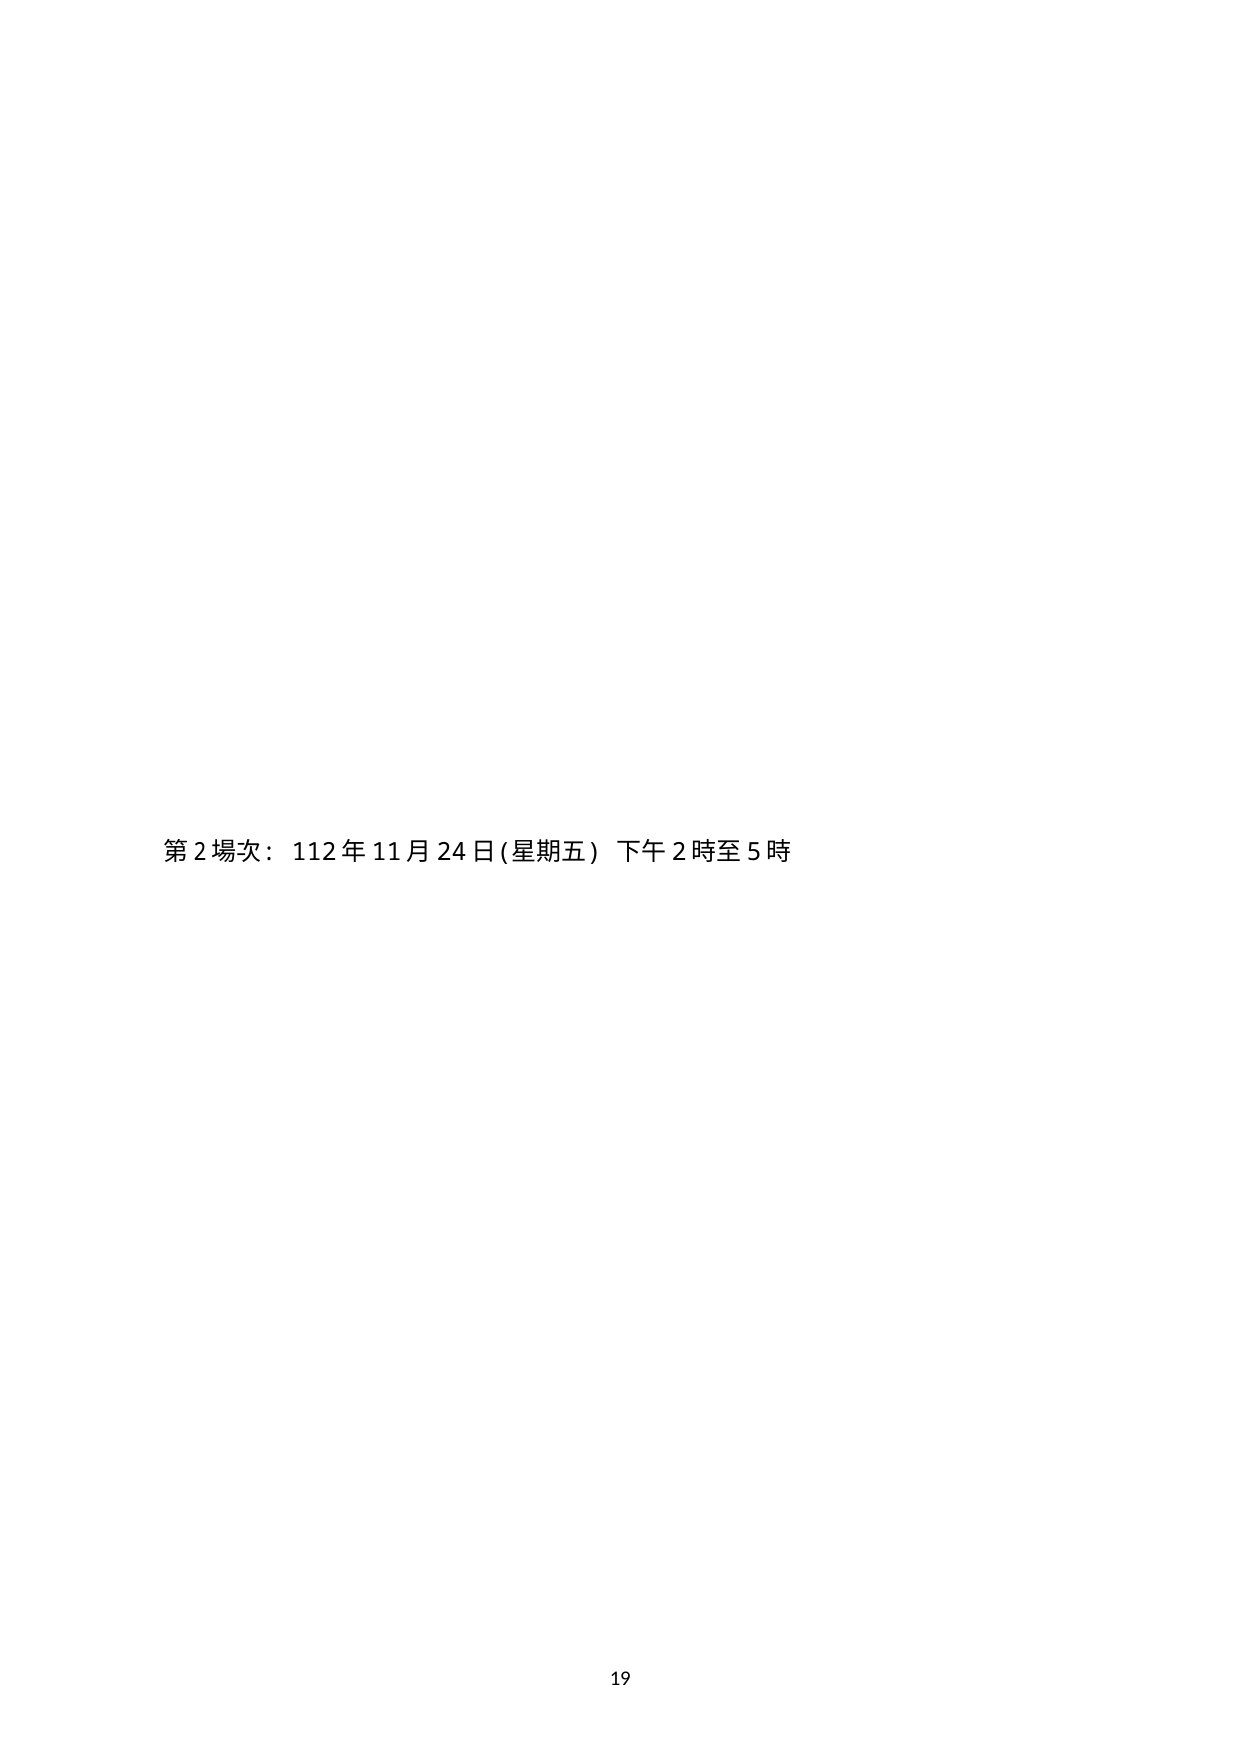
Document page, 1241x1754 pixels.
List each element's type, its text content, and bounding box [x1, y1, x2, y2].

text 第2場次: 112年11月24日(星期五) 下午2時至5時 [118, 808, 1122, 870]
